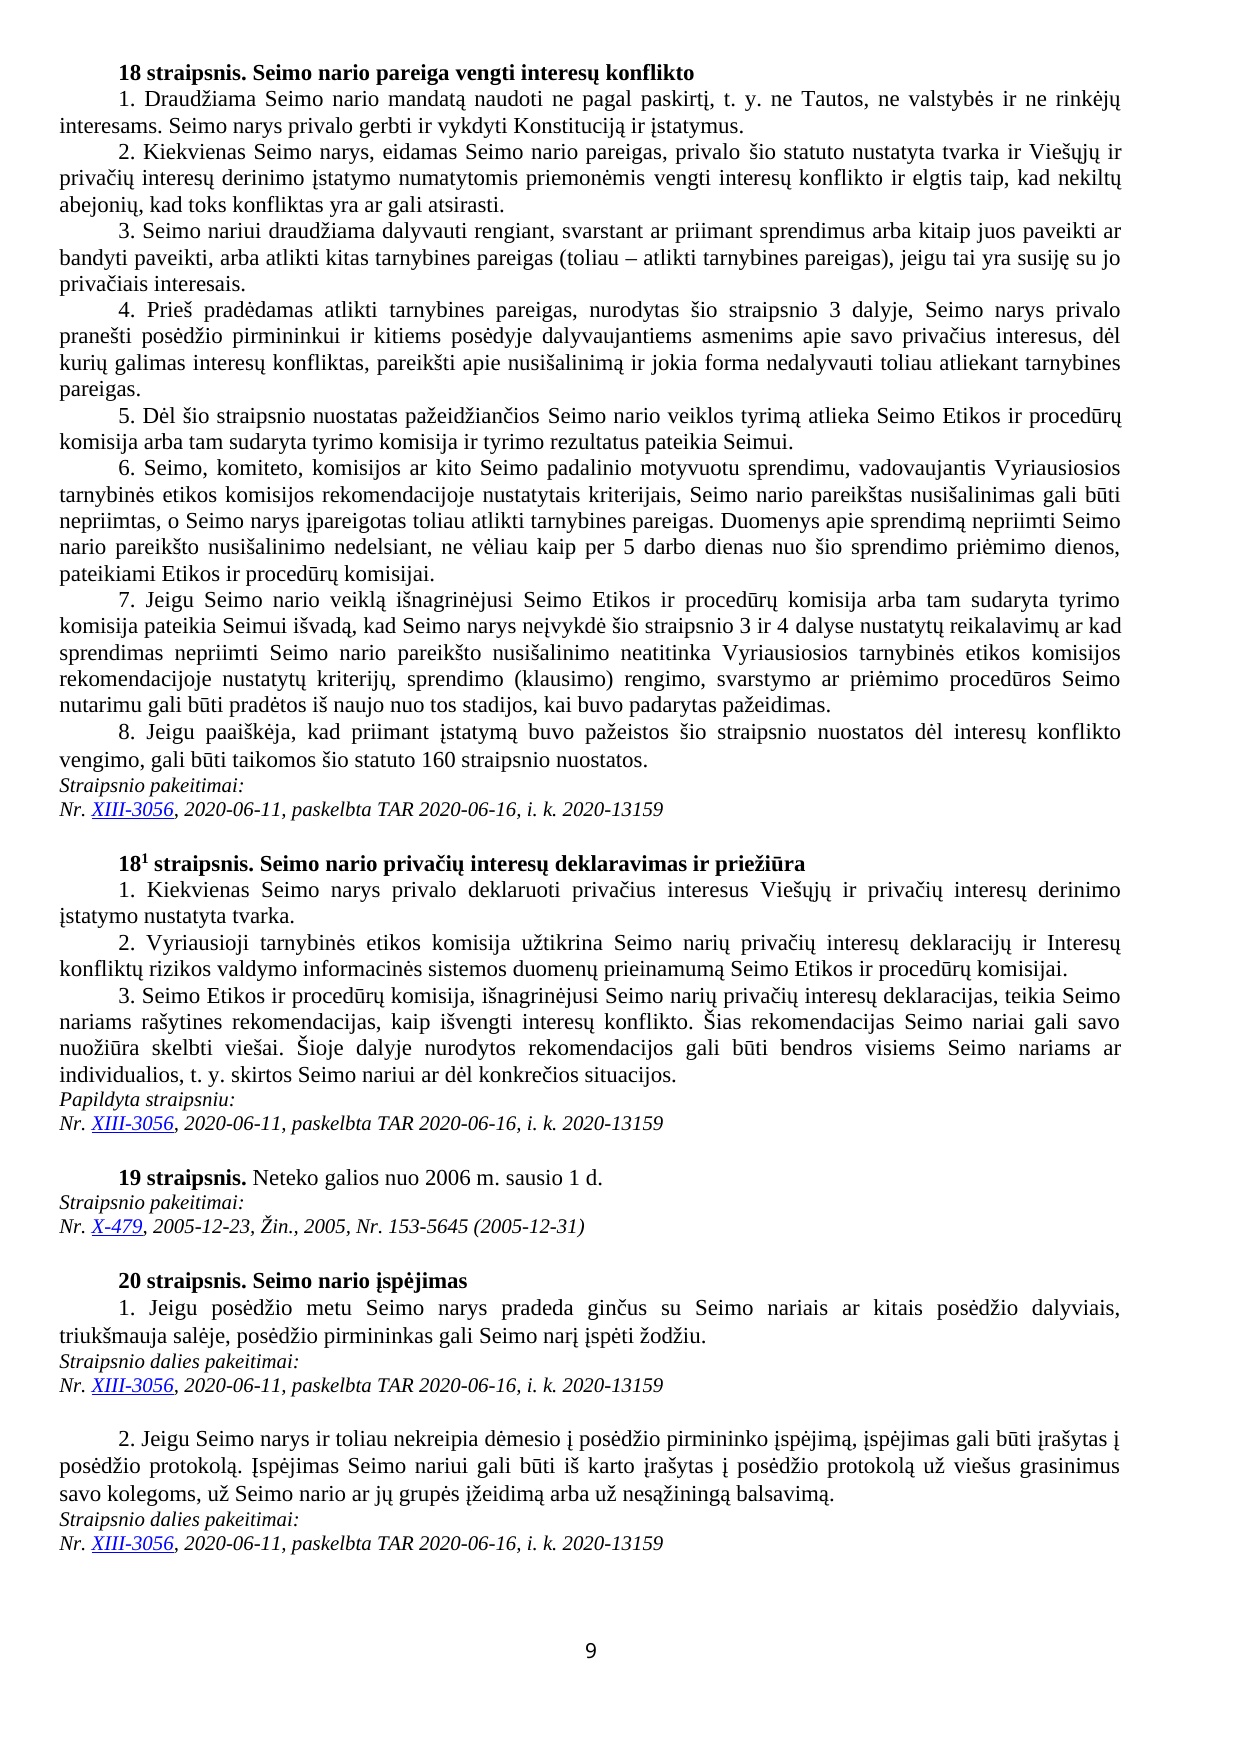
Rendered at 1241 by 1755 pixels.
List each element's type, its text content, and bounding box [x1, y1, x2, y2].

text 2. Kiekvienas Seimo narys, eidamas Seimo nario pareigas, privalo šio statuto nustatyta tvarka ir Viešųjų ir privačių interesų derinimo įstatymo numatytomis priemonėmis vengti interesų konflikto ir elgtis taip, kad nekiltų abejonių, kad toks konfliktas yra ar gali atsirasti. [59, 138, 1122, 217]
text 3. Seimo Etikos ir procedūrų komisija, išnagrinėjusi Seimo narių privačių interesų deklaracijas, teikia Seimo nariams rašytines rekomendacijas, kaip išvengti interesų konflikto. Šias rekomendacijas Seimo nariai gali savo nuožiūra skelbti viešai. Šioje dalyje nurodytos rekomendacijos gali būti bendros visiems Seimo nariams ar individualios, t. y. skirtos Seimo nariui ar dėl konkrečios situacijos. [59, 982, 1122, 1087]
text 3. Seimo nariui draudžiama dalyvauti rengiant, svarstant ar priimant sprendimus arba kitaip juos paveikti ar bandyti paveikti, arba atlikti kitas tarnybines pareigas (toliau – atlikti tarnybines pareigas), jeigu tai yra susiję su jo privačiais interesais. [59, 217, 1122, 296]
text 181 straipsnis. Seimo nario privačių interesų deklaravimas ir priežiūra [59, 850, 1122, 876]
text Straipsnio pakeitimai: [59, 773, 1122, 797]
text 18 straipsnis. Seimo nario pareiga vengti interesų konflikto [59, 59, 1122, 85]
text Nr. XIII-3056, 2020-06-11, paskelbta TAR 2020-06-16, i. k. 2020-13159 [59, 797, 1122, 821]
text 19 straipsnis. Neteko galios nuo 2006 m. sausio 1 d. [59, 1164, 1122, 1190]
text Straipsnio pakeitimai: [59, 1190, 1122, 1214]
text Nr. XIII-3056, 2020-06-11, paskelbta TAR 2020-06-16, i. k. 2020-13159 [59, 1373, 1122, 1397]
text 1. Jeigu posėdžio metu Seimo narys pradeda ginčus su Seimo nariais ar kitais posėdžio dalyviais, triukšmauja salėje, posėdžio pirmininkas gali Seimo narį įspėti žodžiu. [59, 1293, 1122, 1349]
text 20 straipsnis. Seimo nario įspėjimas [59, 1267, 1122, 1293]
text 5. Dėl šio straipsnio nuostatas pažeidžiančios Seimo nario veiklos tyrimą atlieka Seimo Etikos ir procedūrų komisija arba tam sudaryta tyrimo komisija ir tyrimo rezultatus pateikia Seimui. [59, 402, 1122, 454]
text 2. Jeigu Seimo narys ir toliau nekreipia dėmesio į posėdžio pirmininko įspėjimą, įspėjimas gali būti įrašytas į posėdžio protokolą. Įspėjimas Seimo nariui gali būti iš karto įrašytas į posėdžio protokolą už viešus grasinimus savo kolegoms, už Seimo nario ar jų grupės įžeidimą arba už nesąžiningą balsavimą. [59, 1426, 1122, 1507]
text 1. Draudžiama Seimo nario mandatą naudoti ne pagal paskirtį, t. y. ne Tautos, ne valstybės ir ne rinkėjų interesams. Seimo narys privalo gerbti ir vykdyti Konstituciją ir įstatymus. [59, 85, 1122, 138]
text Nr. X-479, 2005-12-23, Žin., 2005, Nr. 153-5645 (2005-12-31) [59, 1214, 1122, 1238]
text Papildyta straipsniu: [59, 1087, 1122, 1111]
text 2. Vyriausioji tarnybinės etikos komisija užtikrina Seimo narių privačių interesų deklaracijų ir Interesų konfliktų rizikos valdymo informacinės sistemos duomenų prieinamumą Seimo Etikos ir procedūrų komisijai. [59, 929, 1122, 982]
text Straipsnio dalies pakeitimai: [59, 1507, 1122, 1531]
text 1. Kiekvienas Seimo narys privalo deklaruoti privačius interesus Viešųjų ir privačių interesų derinimo įstatymo nustatyta tvarka. [59, 876, 1122, 929]
text Straipsnio dalies pakeitimai: [59, 1349, 1122, 1373]
text 7. Jeigu Seimo nario veiklą išnagrinėjusi Seimo Etikos ir procedūrų komisija arba tam sudaryta tyrimo komisija pateikia Seimui išvadą, kad Seimo narys neįvykdė šio straipsnio 3 ir 4 dalyse nustatytų reikalavimų ar kad sprendimas nepriimti Seimo nario pareikšto nusišalinimo neatitinka Vyriausiosios tarnybinės etikos komisijos rekomendacijoje nustatytų kriterijų, sprendimo (klausimo) rengimo, svarstymo ar priėmimo procedūros Seimo nutarimu gali būti pradėtos iš naujo nuo tos stadijos, kai buvo padarytas pažeidimas. [59, 586, 1122, 718]
text 6. Seimo, komiteto, komisijos ar kito Seimo padalinio motyvuotu sprendimu, vadovaujantis Vyriausiosios tarnybinės etikos komisijos rekomendacijoje nustatytais kriterijais, Seimo nario pareikštas nusišalinimas gali būti nepriimtas, o Seimo narys įpareigotas toliau atlikti tarnybines pareigas. Duomenys apie sprendimą nepriimti Seimo nario pareikšto nusišalinimo nedelsiant, ne vėliau kaip per 5 darbo dienas nuo šio sprendimo priėmimo dienos, pateikiami Etikos ir procedūrų komisijai. [59, 454, 1122, 586]
text 4. Prieš pradėdamas atlikti tarnybines pareigas, nurodytas šio straipsnio 3 dalyje, Seimo narys privalo pranešti posėdžio pirmininkui ir kitiems posėdyje dalyvaujantiems asmenims apie savo privačius interesus, dėl kurių galimas interesų konfliktas, pareikšti apie nusišalinimą ir jokia forma nedalyvauti toliau atliekant tarnybines pareigas. [59, 296, 1122, 402]
text Nr. XIII-3056, 2020-06-11, paskelbta TAR 2020-06-16, i. k. 2020-13159 [59, 1111, 1122, 1135]
text Nr. XIII-3056, 2020-06-11, paskelbta TAR 2020-06-16, i. k. 2020-13159 [59, 1531, 1122, 1555]
text 8. Jeigu paaiškėja, kad priimant įstatymą buvo pažeistos šio straipsnio nuostatos dėl interesų konflikto vengimo, gali būti taikomos šio statuto 160 straipsnio nuostatos. [59, 718, 1122, 773]
